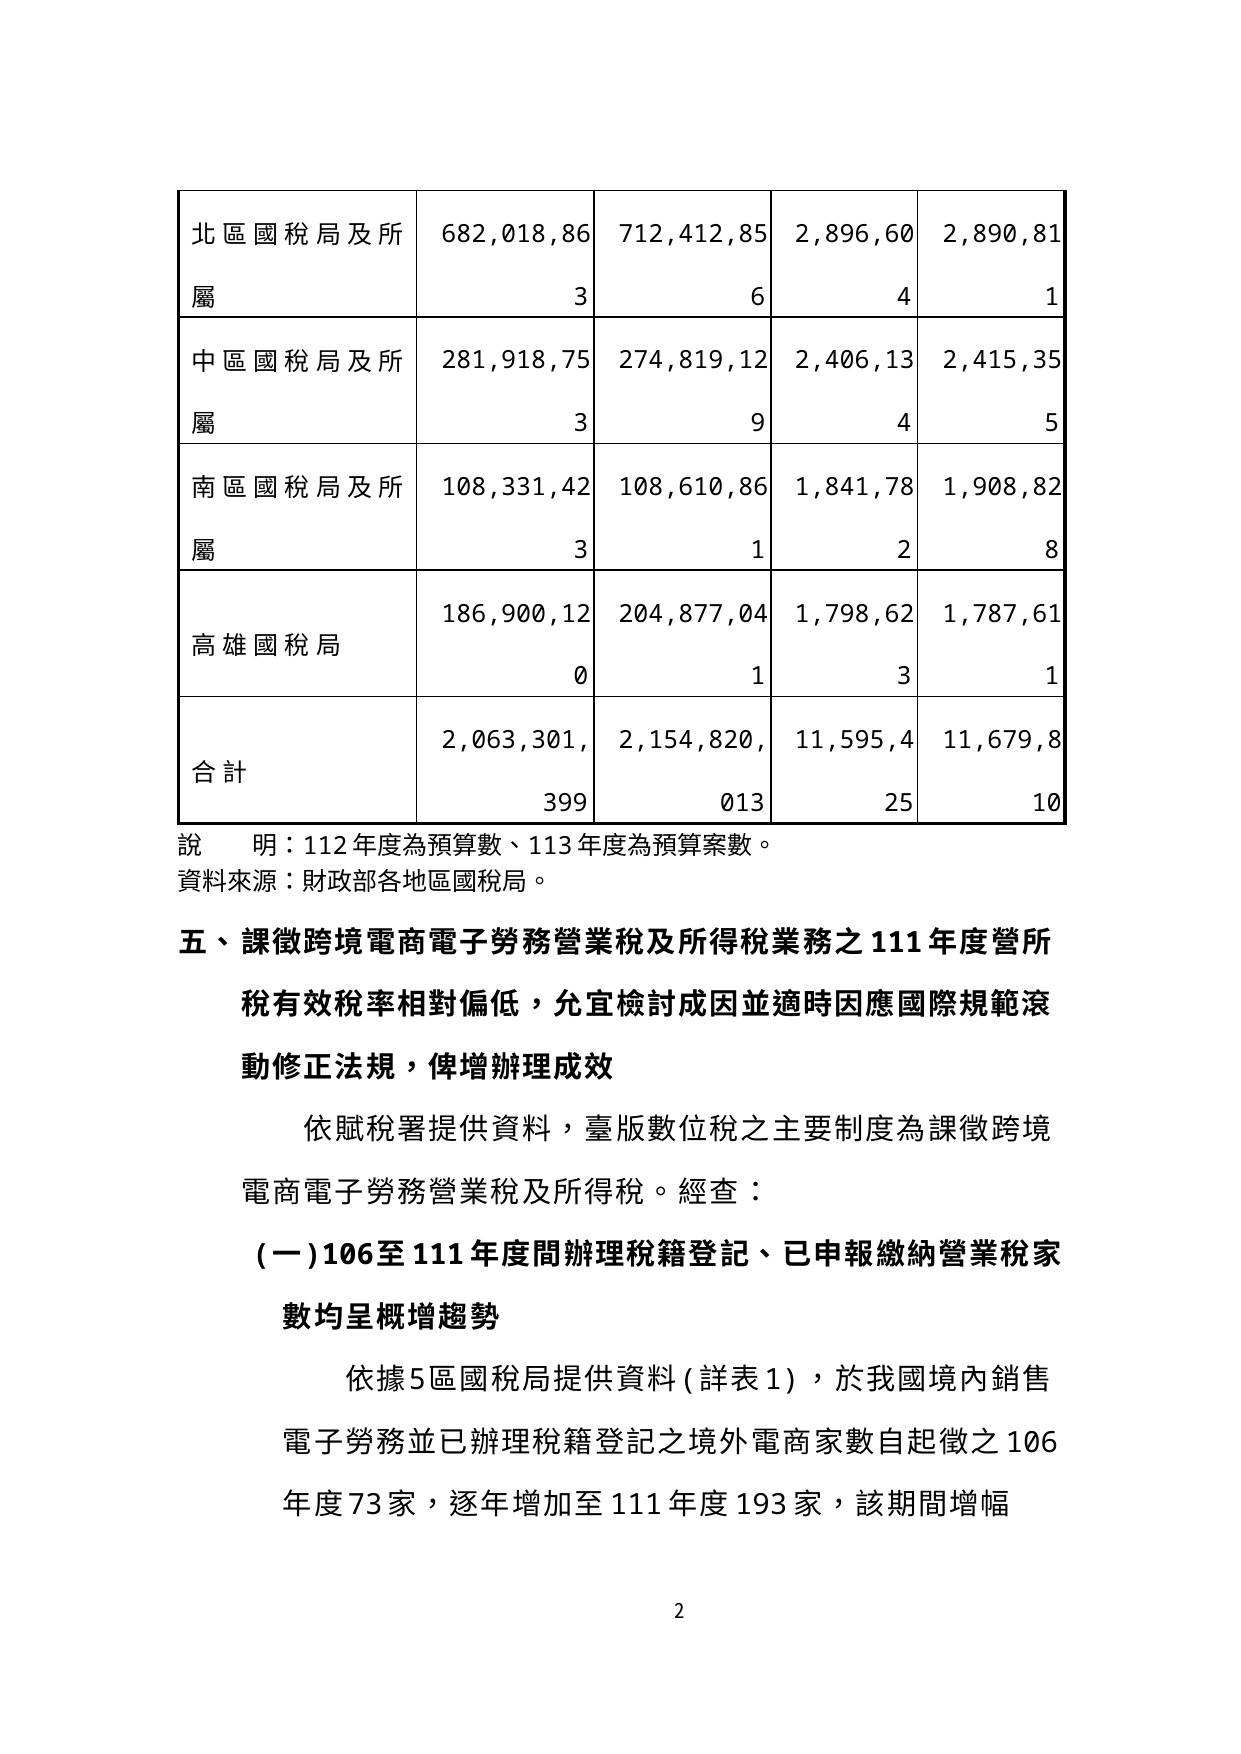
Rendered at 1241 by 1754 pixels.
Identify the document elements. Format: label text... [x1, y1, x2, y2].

table_cell 2,406,134 [772, 318, 917, 443]
table_cell 北區國稅局及所屬 [180, 191, 416, 316]
table_cell 11,595,425 [772, 697, 917, 822]
table_cell 186,900,120 [417, 571, 593, 696]
table_cell 合計 [180, 697, 416, 822]
table_cell 1,798,623 [772, 571, 917, 696]
table_cell 274,819,129 [595, 318, 770, 443]
text 資料來源：財政部各地區國稅局。 [177, 862, 1063, 898]
table_cell 2,415,355 [918, 318, 1063, 443]
table_cell 1,787,611 [918, 571, 1063, 696]
table_cell 682,018,863 [417, 191, 593, 316]
table_cell 1,841,782 [772, 444, 917, 569]
table_cell 南區國稅局及所屬 [180, 444, 416, 569]
table_cell 中區國稅局及所屬 [180, 318, 416, 443]
table_cell 281,918,753 [417, 318, 593, 443]
text 依據5區國稅局提供資料(詳表1)，於我國境內銷售電子勞務並已辦理稅籍登記之境外電商家數自起徵之106年度73家，逐年增加至111年度193家，該期間增幅 [281, 1335, 1063, 1523]
text 依賦稅署提供資料，臺版數位稅之主要制度為課徵跨境電商電子勞務營業稅及所得稅。經查： [236, 1085, 1063, 1210]
table_cell 2,063,301,399 [417, 697, 593, 822]
table_cell 2,890,811 [918, 191, 1063, 316]
text 說 明：112年度為預算數、113年度為預算案數。 [177, 825, 1063, 862]
text 五、課徵跨境電商電子勞務營業稅及所得稅業務之111年度營所稅有效稅率相對偏低，允宜檢討成因並適時因應國際規範滾動修正法規，俾增辦理成效 [177, 898, 1063, 1085]
table_cell 108,610,861 [595, 444, 770, 569]
table_cell 11,679,810 [918, 697, 1063, 822]
table_cell 高雄國稅局 [180, 571, 416, 696]
table_cell 108,331,423 [417, 444, 593, 569]
table_cell 2,896,604 [772, 191, 917, 316]
table_cell 204,877,041 [595, 571, 770, 696]
text (一)106至111年度間辦理稅籍登記、已申報繳納營業稅家數均呈概增趨勢 [242, 1210, 1063, 1335]
table_cell 1,908,828 [918, 444, 1063, 569]
table_cell 2,154,820,013 [595, 697, 770, 822]
table_cell 712,412,856 [595, 191, 770, 316]
